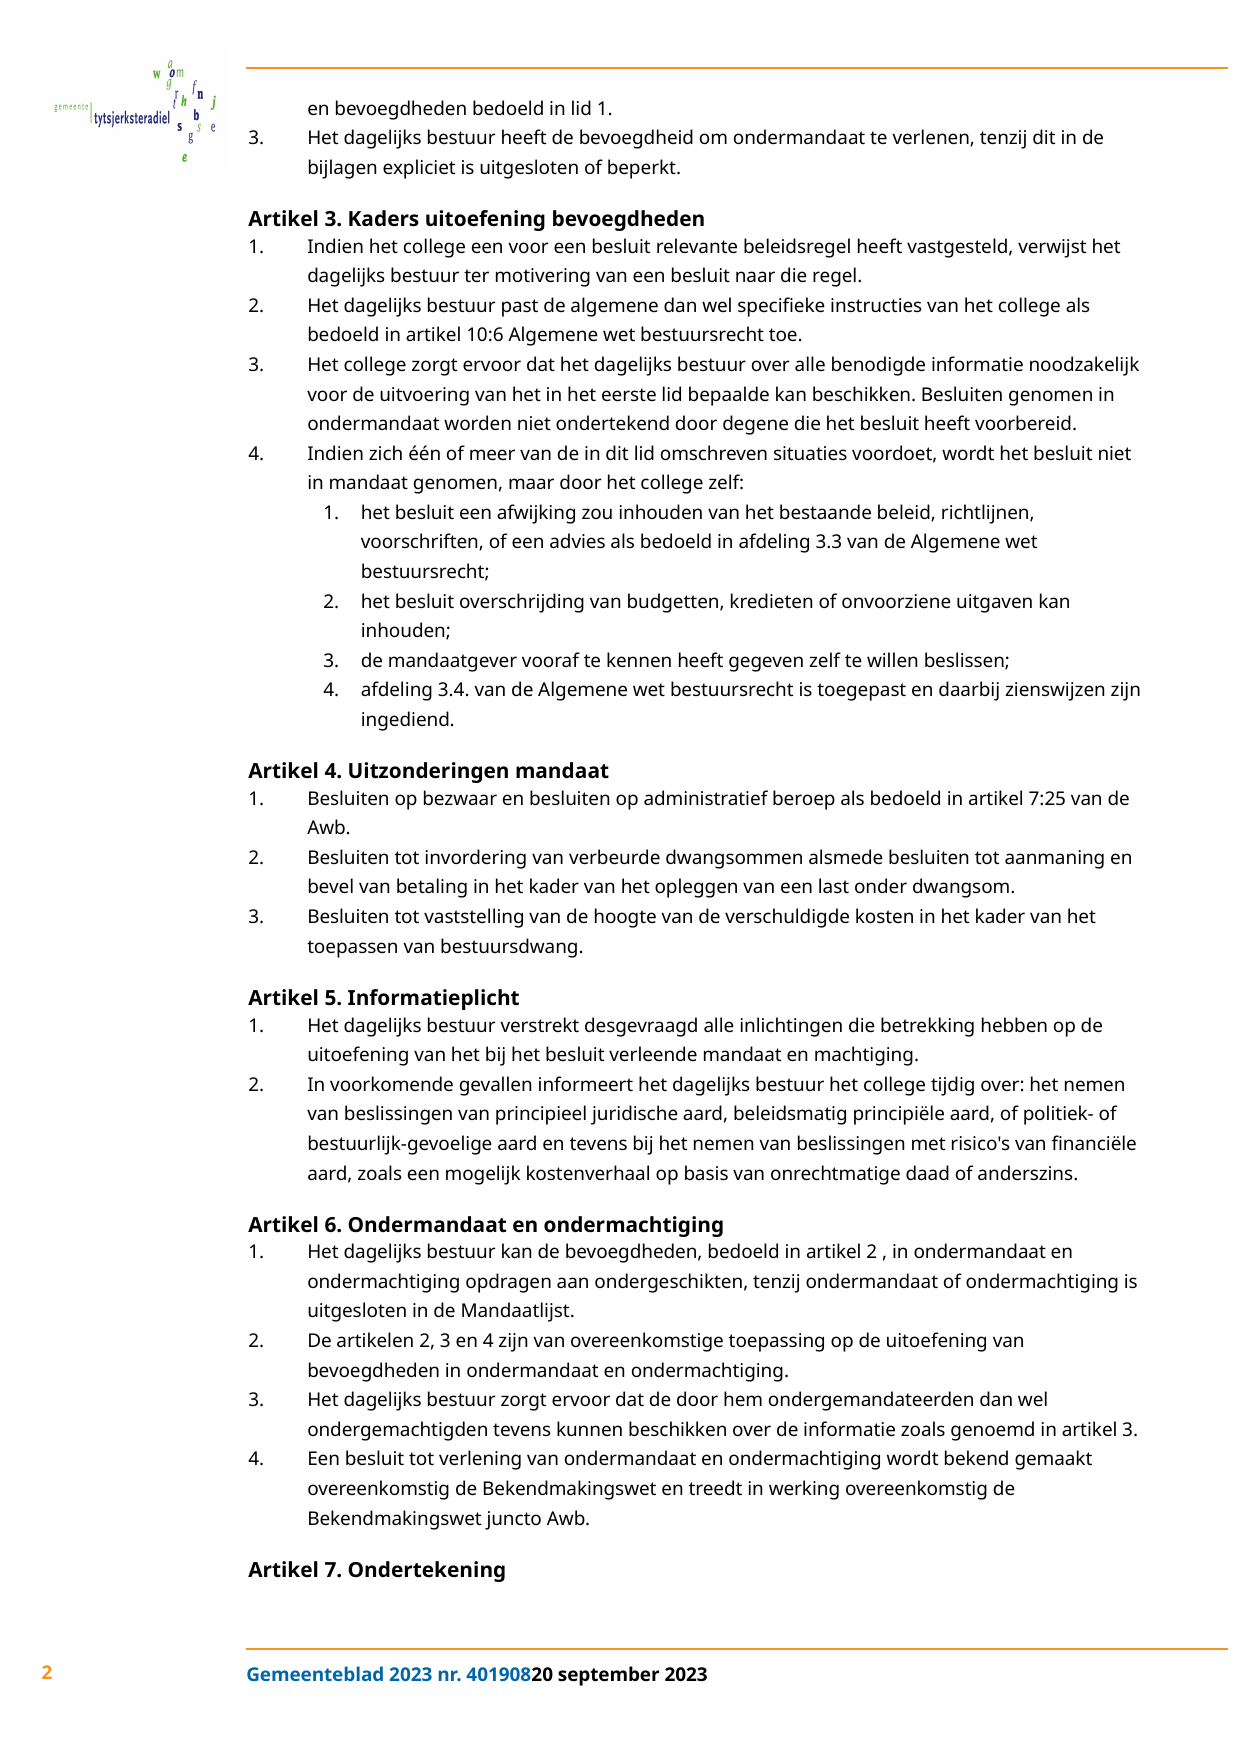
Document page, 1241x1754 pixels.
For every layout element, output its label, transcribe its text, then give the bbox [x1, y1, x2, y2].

text Artikel 6. Ondermandaat en ondermachtiging [248, 1210, 1152, 1238]
list Indien zich één of meer van de in dit lid omschreven situaties voordoet, wordt het besluit niet in mandaat genomen, maar door het college zelf: [248, 440, 1152, 495]
list Het dagelijks bestuur verstrekt desgevraagd alle inlichtingen die betrekking hebben op de uitoefening van het bij het besluit verleende mandaat en machtiging. [248, 1012, 1152, 1067]
list Besluiten tot invordering van verbeurde dwangsommen alsmede besluiten tot aanmaning en bevel van betaling in het kader van het opleggen van een last onder dwangsom. [248, 844, 1152, 899]
list en bevoegdheden bedoeld in lid 1. [248, 95, 1152, 121]
list Het dagelijks bestuur heeft de bevoegdheid om ondermandaat te verlenen, tenzij dit in de bijlagen expliciet is uitgesloten of beperkt. [248, 124, 1152, 180]
text Artikel 5. Informatieplicht [248, 983, 1152, 1012]
list In voorkomende gevallen informeert het dagelijks bestuur het college tijdig over: het nemen van beslissingen van principieel juridische aard, beleidsmatig principiële aard, of politiek- of bestuurlijk-gevoelige aard en tevens bij het nemen van beslissingen met risico's van financiële aard, zoals een mogelijk kostenverhaal op basis van onrechtmatige daad of anderszins. [248, 1071, 1152, 1185]
list het besluit overschrijding van budgetten, kredieten of onvoorziene uitgaven kan inhouden; [323, 588, 1152, 643]
list Een besluit tot verlening van ondermandaat en ondermachtiging wordt bekend gemaakt overeenkomstig de Bekendmakingswet en treedt in werking overeenkomstig de Bekendmakingswet juncto Awb. [248, 1446, 1152, 1531]
list Het dagelijks bestuur past de algemene dan wel specifieke instructies van het college als bedoeld in artikel 10:6 Algemene wet bestuursrecht toe. [248, 292, 1152, 347]
text Artikel 4. Uitzonderingen mandaat [248, 757, 1152, 785]
list Indien het college een voor een besluit relevante beleidsregel heeft vastgesteld, verwijst het dagelijks bestuur ter motivering van een besluit naar die regel. [248, 233, 1152, 288]
list het besluit een afwijking zou inhouden van het bestaande beleid, richtlijnen, voorschriften, of een advies als bedoeld in afdeling 3.3 van de Algemene wet bestuursrecht; [323, 499, 1152, 584]
picture [41, 47, 231, 172]
list Het college zorgt ervoor dat het dagelijks bestuur over alle benodigde informatie noodzakelijk voor de uitvoering van het in het eerste lid bepaalde kan beschikken. Besluiten genomen in ondermandaat worden niet ondertekend door degene die het besluit heeft voorbereid. [248, 351, 1152, 436]
list Besluiten op bezwaar en besluiten op administratief beroep als bedoeld in artikel 7:25 van de Awb. [248, 785, 1152, 840]
list De artikelen 2, 3 en 4 zijn van overeenkomstige toepassing op de uitoefening van bevoegdheden in ondermandaat en ondermachtiging. [248, 1327, 1152, 1383]
list afdeling 3.4. van de Algemene wet bestuursrecht is toegepast en daarbij zienswijzen zijn ingediend. [323, 677, 1152, 732]
list Besluiten tot vaststelling van de hoogte van de verschuldigde kosten in het kader van het toepassen van bestuursdwang. [248, 903, 1152, 959]
list Het dagelijks bestuur kan de bevoegdheden, bedoeld in artikel 2 , in ondermandaat en ondermachtiging opdragen aan ondergeschikten, tenzij ondermandaat of ondermachtiging is uitgesloten in de Mandaatlijst. [248, 1238, 1152, 1323]
text Artikel 7. Ondertekening [248, 1555, 1152, 1584]
list de mandaatgever vooraf te kennen heeft gegeven zelf te willen beslissen; [323, 647, 1152, 673]
text Artikel 3. Kaders uitoefening bevoegdheden [248, 204, 1152, 233]
list Het dagelijks bestuur zorgt ervoor dat de door hem ondergemandateerden dan wel ondergemachtigden tevens kunnen beschikken over de informatie zoals genoemd in artikel 3. [248, 1386, 1152, 1442]
